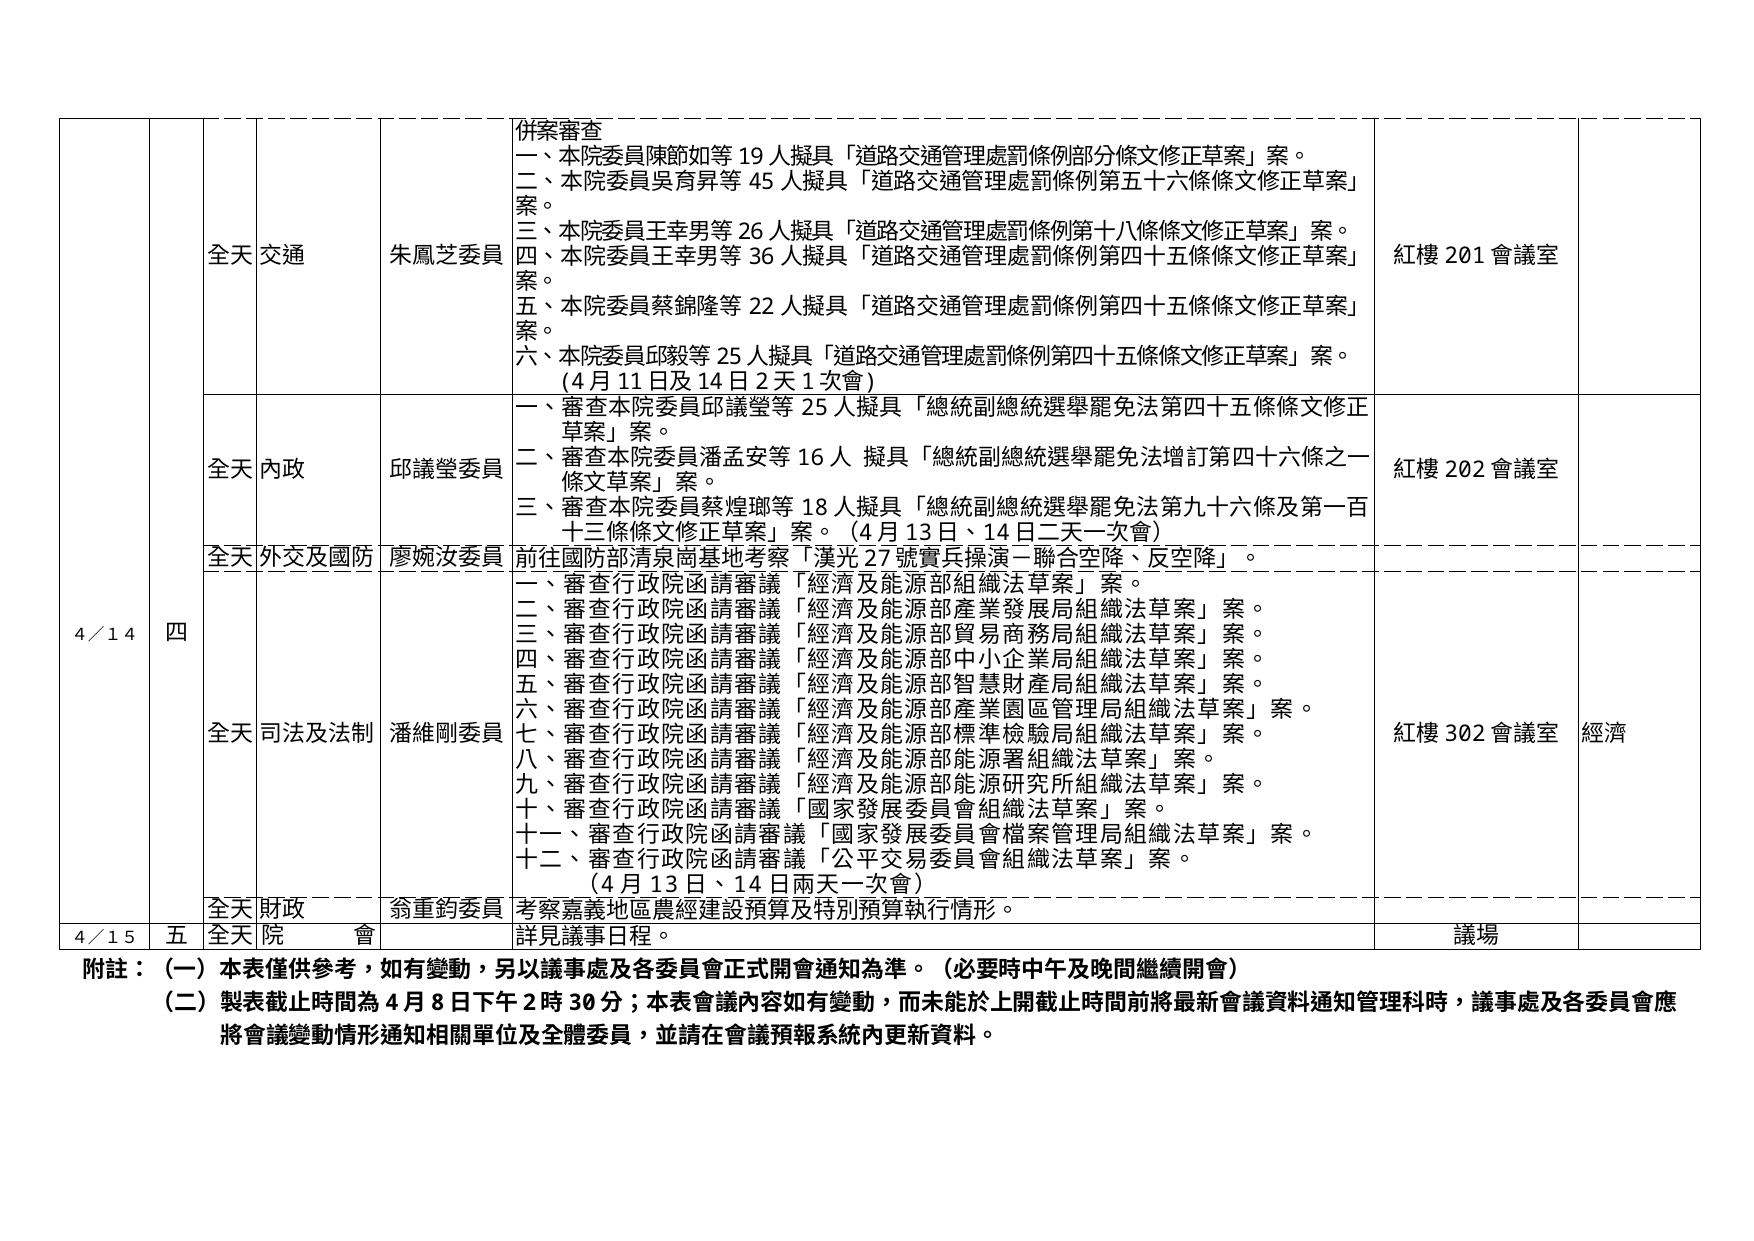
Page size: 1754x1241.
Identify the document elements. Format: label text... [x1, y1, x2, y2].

table_cell 司法及法制 [257, 571, 380, 897]
table_cell ４／１４ [60, 119, 149, 923]
table_cell 五 [150, 924, 203, 949]
table_cell 一、審查行政院函請審議「經濟及能源部組織法草案」案。 二、審查行政院函請審議「經濟及能源部產業發展局組織法草案」案。 三、審查行政院函請審議「經濟及能源部貿易商務局組織法草案」案。 四、審查行政院函請審議「經濟及能源部中小企業局組織法草案」案。 五、審查行政院函請審議「經濟及能源部智慧財產局組織法草案」案。 六、審查行政院函請審議「經濟及能源部產業園區管理局組織法草案」案。 七、審查行政院函請審議「經濟及能源部標準檢驗局組織法草案」案。 八、審查行政院函請審議「經濟及能源部能源署組織法草案」案。 九、審查行政院函請審議「經濟及能源部能源研究所組織法草案」案。 十、審查行政院函請審議「國家發展委員會組織法草案」案。 十一、審查行政院函請審議「國家發展委員會檔案管理局組織法草案」案。 十二、審查行政院函請審議「公平交易委員會組織法草案」案。 （4月13日、14日兩天一次會） [513, 571, 1374, 897]
table_cell 全天 [204, 571, 256, 897]
table_cell 紅樓201會議室 [1375, 118, 1578, 394]
table_cell 邱議瑩委員 [381, 395, 512, 545]
table_cell 全天 [204, 395, 256, 545]
table_cell [1579, 545, 1700, 571]
table_cell [1579, 395, 1700, 545]
table_cell 四 [150, 119, 203, 923]
table_cell 潘維剛委員 [381, 571, 512, 897]
table_cell [1579, 897, 1700, 923]
table_cell 全天 [204, 897, 256, 923]
table_cell [1375, 545, 1578, 571]
table_cell 院 會 [257, 924, 380, 949]
table_cell [1579, 118, 1700, 394]
text （二）製表截止時間為4月8日下午2時30分；本表會議內容如有變動，而未能於上開截止時間前將最新會議資料通知管理科時，議事處及各委員會應將會議變動情形通知相關單位及全體委員，並請在會議預報系統內更新資料。 [151, 984, 1695, 1050]
table_cell [381, 924, 512, 949]
table_cell 詳見議事日程。 [513, 924, 1374, 949]
table_cell 翁重鈞委員 [381, 897, 512, 923]
table_cell [1375, 897, 1578, 923]
table_cell 全天 [204, 545, 256, 571]
table_cell 一、審查本院委員邱議瑩等25人擬具「總統副總統選舉罷免法第四十五條條文修正草案」案。 二、審查本院委員潘孟安等16人 擬具「總統副總統選舉罷免法增訂第四十六條之一條文草案」案。 三、審查本院委員蔡煌瑯等18人擬具「總統副總統選舉罷免法第九十六條及第一百十三條條文修正草案」案。（4月13日、14日二天一次會） [513, 395, 1374, 545]
table_cell 經濟 [1579, 571, 1700, 897]
table_cell 外交及國防 [257, 545, 380, 571]
table_cell 朱鳳芝委員 [381, 118, 512, 394]
table_cell ４／１５ [60, 924, 149, 949]
table_cell 併案審查 一、本院委員陳節如等19人擬具「道路交通管理處罰條例部分條文修正草案」案。 二、本院委員吳育昇等45人擬具「道路交通管理處罰條例第五十六條條文修正草案」案。 三、本院委員王幸男等26人擬具「道路交通管理處罰條例第十八條條文修正草案」案。 四、本院委員王幸男等36人擬具「道路交通管理處罰條例第四十五條條文修正草案」案。 五、本院委員蔡錦隆等22人擬具「道路交通管理處罰條例第四十五條條文修正草案」案。 六、本院委員邱毅等25人擬具「道路交通管理處罰條例第四十五條條文修正草案」案。 (4月11日及14日2天1次會) [513, 118, 1374, 394]
table_cell [1579, 924, 1700, 949]
table_cell 紅樓302會議室 [1375, 571, 1578, 897]
table_cell 內政 [257, 395, 380, 545]
table_cell 議場 [1375, 924, 1578, 949]
table_cell 交通 [257, 118, 380, 394]
table_cell 廖婉汝委員 [381, 545, 512, 571]
table_cell 考察嘉義地區農經建設預算及特別預算執行情形。 [513, 897, 1374, 923]
text 附註：（一）本表僅供參考，如有變動，另以議事處及各委員會正式開會通知為準。（必要時中午及晚間繼續開會） [59, 950, 1695, 984]
table_cell 紅樓202會議室 [1375, 395, 1578, 545]
table_cell 財政 [257, 897, 380, 923]
table_cell 全天 [204, 118, 256, 394]
table_cell 全天 [204, 924, 256, 949]
table_cell 前往國防部清泉崗基地考察「漢光27號實兵操演－聯合空降、反空降」。 [513, 545, 1374, 571]
